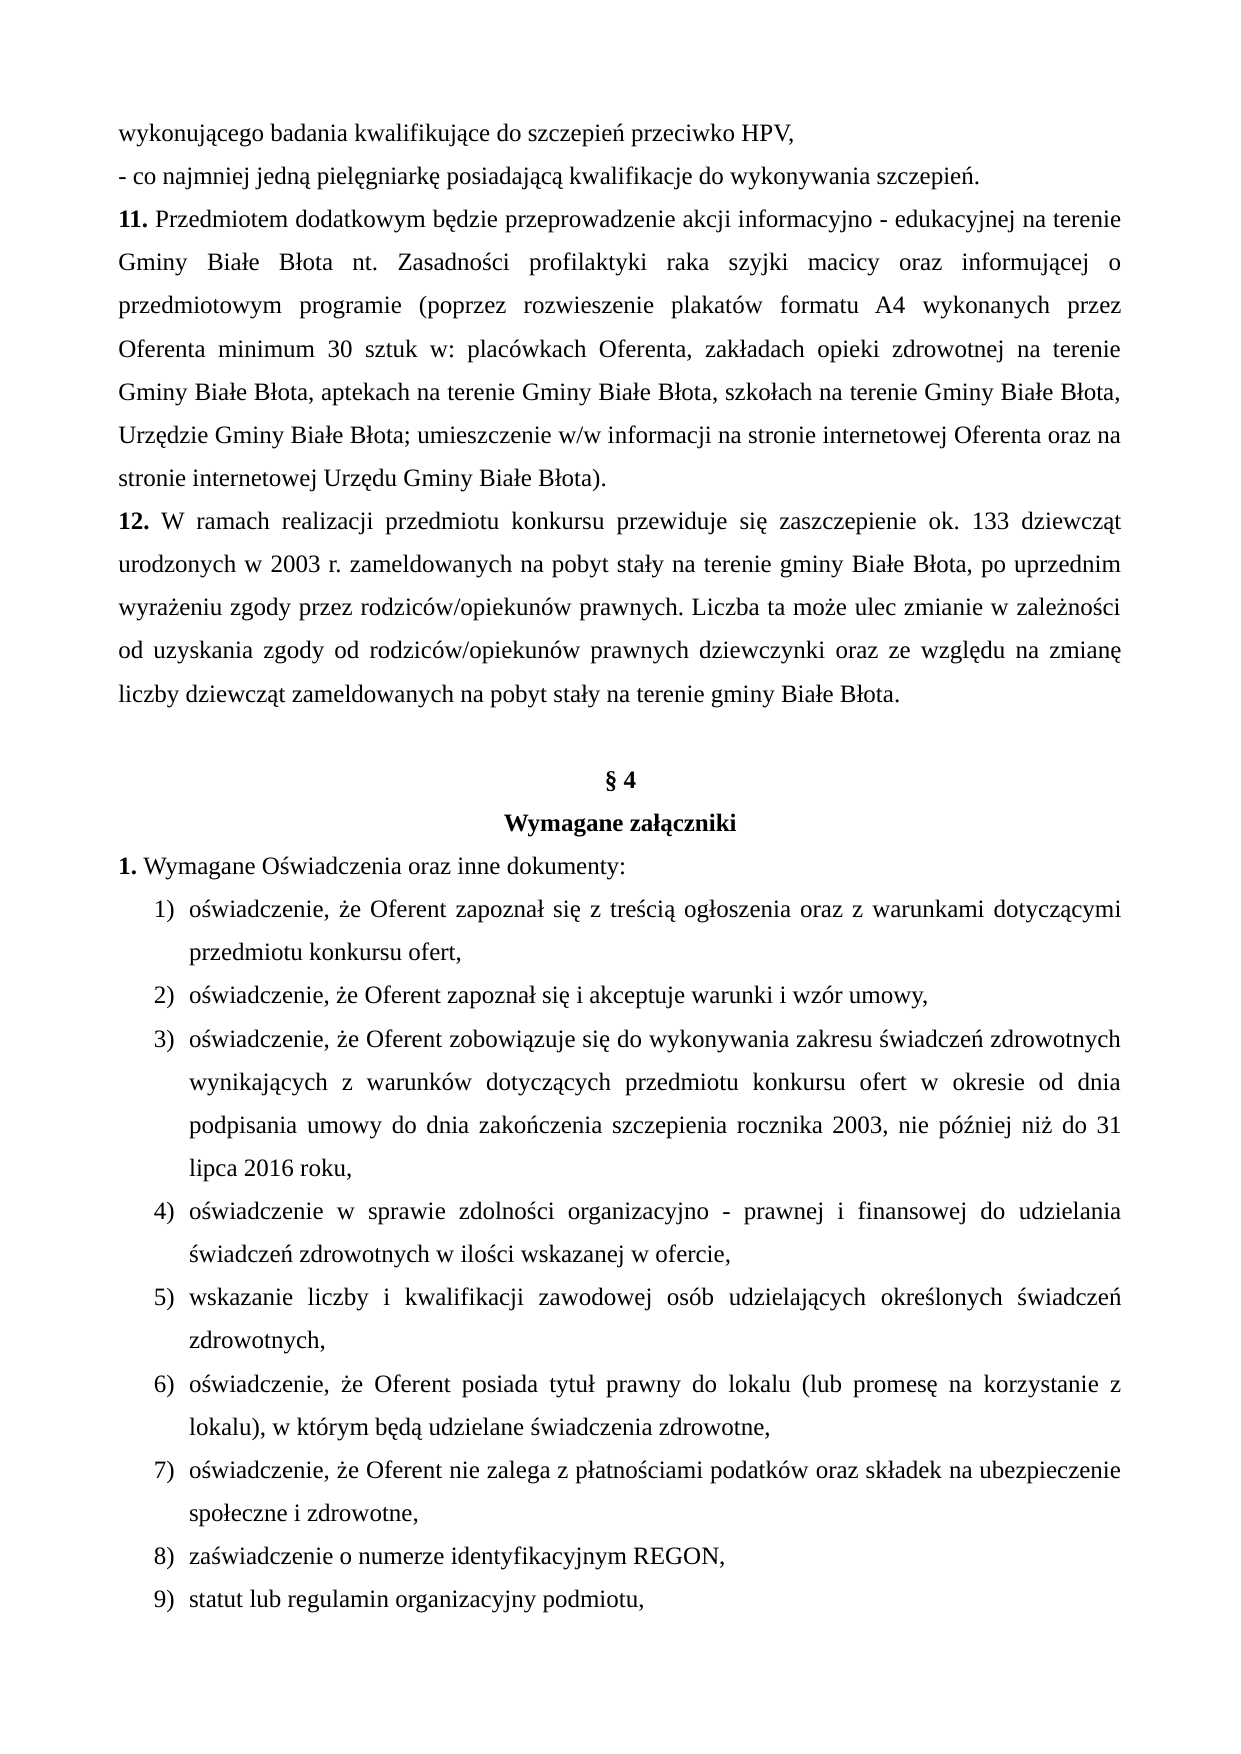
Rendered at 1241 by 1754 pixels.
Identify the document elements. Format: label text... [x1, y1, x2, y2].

list oświadczenie, że Oferent zapoznał się i akceptuje warunki i wzór umowy, [153, 981, 1122, 1009]
list wskazanie liczby i kwalifikacji zawodowej osób udzielających określonych świadczeń zdrowotnych, [153, 1282, 1122, 1354]
text 11. Przedmiotem dodatkowym będzie przeprowadzenie akcji informacyjno - edukacyjnej na terenie Gminy Białe Błota nt. Zasadności profilaktyki raka szyjki macicy oraz informującej o przedmiotowym programie (poprzez rozwieszenie plakatów formatu A4 wykonanych przez Oferenta minimum 30 sztuk w: placówkach Oferenta, zakładach opieki zdrowotnej na terenie Gminy Białe Błota, aptekach na terenie Gminy Białe Błota, szkołach na terenie Gminy Białe Błota, Urzędzie Gminy Białe Błota; umieszczenie w/w informacji na stronie internetowej Oferenta oraz na stronie internetowej Urzędu Gminy Białe Błota). [118, 204, 1122, 492]
text Wymagane załączniki [118, 808, 1122, 837]
list oświadczenie w sprawie zdolności organizacyjno - prawnej i finansowej do udzielania świadczeń zdrowotnych w ilości wskazanej w ofercie, [153, 1196, 1122, 1268]
list oświadczenie, że Oferent nie zalega z płatnościami podatków oraz składek na ubezpieczenie społeczne i zdrowotne, [153, 1455, 1122, 1527]
text 12. W ramach realizacji przedmiotu konkursu przewiduje się zaszczepienie ok. 133 dziewcząt urodzonych w 2003 r. zameldowanych na pobyt stały na terenie gminy Białe Błota, po uprzednim wyrażeniu zgody przez rodziców/opiekunów prawnych. Liczba ta może ulec zmianie w zależności od uzyskania zgody od rodziców/opiekunów prawnych dziewczynki oraz ze względu na zmianę liczby dziewcząt zameldowanych na pobyt stały na terenie gminy Białe Błota. [118, 506, 1122, 707]
list statut lub regulamin organizacyjny podmiotu, [153, 1584, 1122, 1613]
text - co najmniej jedną pielęgniarkę posiadającą kwalifikacje do wykonywania szczepień. [118, 161, 1122, 190]
list zaświadczenie o numerze identyfikacyjnym REGON, [153, 1541, 1122, 1570]
list oświadczenie, że Oferent zapoznał się z treścią ogłoszenia oraz z warunkami dotyczącymi przedmiotu konkursu ofert, [153, 894, 1122, 966]
text wykonującego badania kwalifikujące do szczepień przeciwko HPV, [118, 118, 1122, 147]
text 1. Wymagane Oświadczenia oraz inne dokumenty: [118, 851, 1122, 880]
text § 4 [118, 765, 1122, 794]
list oświadczenie, że Oferent zobowiązuje się do wykonywania zakresu świadczeń zdrowotnych wynikających z warunków dotyczących przedmiotu konkursu ofert w okresie od dnia podpisania umowy do dnia zakończenia szczepienia rocznika 2003, nie później niż do 31 lipca 2016 roku, [153, 1024, 1122, 1182]
list oświadczenie, że Oferent posiada tytuł prawny do lokalu (lub promesę na korzystanie z lokalu), w którym będą udzielane świadczenia zdrowotne, [153, 1369, 1122, 1441]
